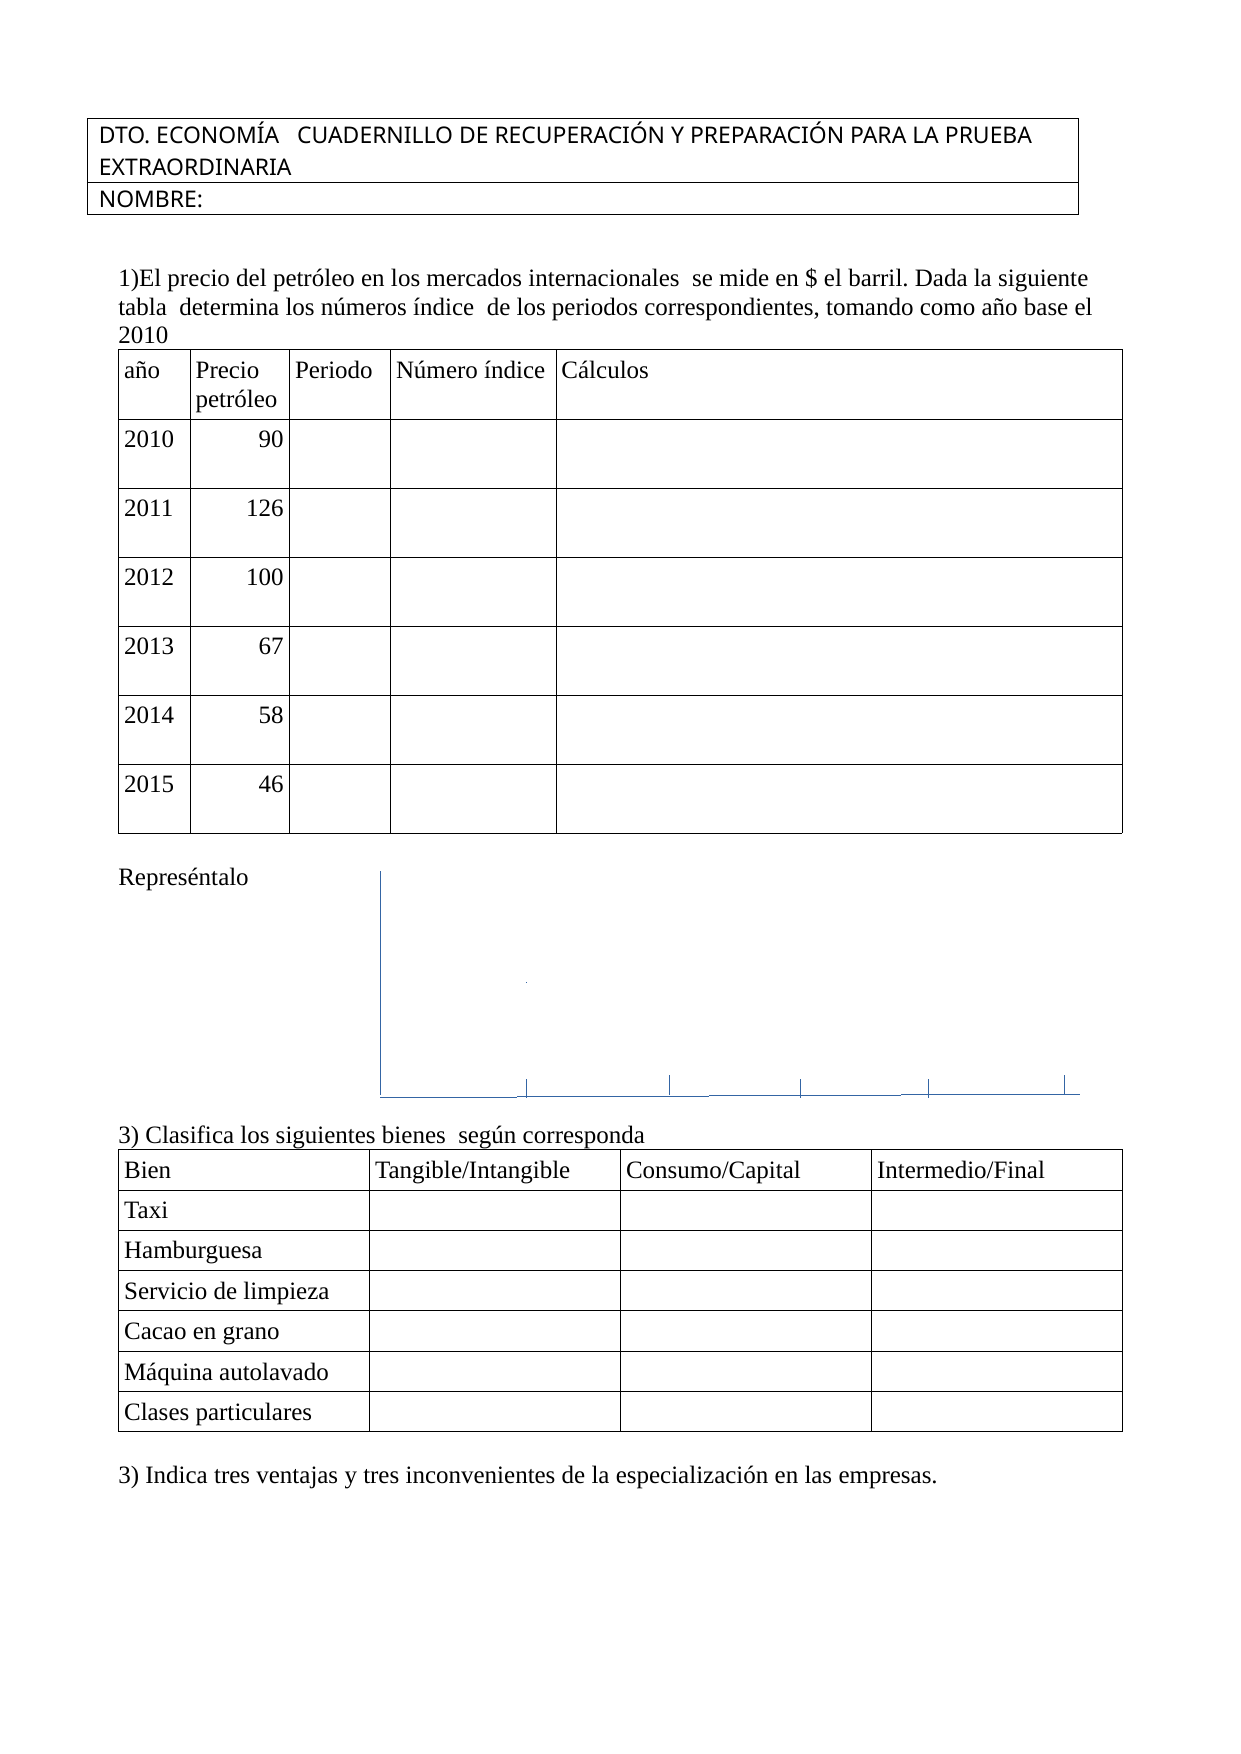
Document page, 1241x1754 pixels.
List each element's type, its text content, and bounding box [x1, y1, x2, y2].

table_cell 67 [191, 627, 289, 695]
table_cell [872, 1271, 1122, 1310]
table_cell [290, 765, 390, 833]
table_cell [370, 1191, 620, 1230]
table_cell [621, 1231, 871, 1270]
table_header Tangible/Intangible [370, 1150, 620, 1189]
table_header año [119, 350, 190, 418]
table_cell [872, 1352, 1122, 1391]
table_cell [290, 696, 390, 764]
table_cell NOMBRE: [88, 183, 1078, 214]
table_cell [621, 1191, 871, 1230]
table_cell Taxi [119, 1191, 369, 1230]
table_cell 46 [191, 765, 289, 833]
table_cell [391, 558, 556, 626]
table_header DTO. ECONOMÍA CUADERNILLO DE RECUPERACIÓN Y PREPARACIÓN PARA LA PRUEBA EXTRAORDINARIA [88, 119, 1078, 182]
table_cell [391, 420, 556, 487]
table_header Cálculos [557, 350, 1122, 418]
table_header Periodo [290, 350, 390, 418]
table_cell [872, 1311, 1122, 1351]
table_cell [557, 627, 1122, 695]
table_cell [621, 1352, 871, 1391]
table_cell 100 [191, 558, 289, 626]
table_cell [391, 627, 556, 695]
table_cell Hamburguesa [119, 1231, 369, 1270]
table_cell 2013 [119, 627, 190, 695]
table_cell [557, 420, 1122, 487]
text 3) Indica tres ventajas y tres inconvenientes de la especialización en las empresas. [118, 1460, 1122, 1489]
table_cell [290, 558, 390, 626]
table_cell [290, 627, 390, 695]
table_cell [370, 1311, 620, 1351]
table_cell [391, 489, 556, 557]
table_cell 90 [191, 420, 289, 487]
table_cell [557, 558, 1122, 626]
table_cell [290, 489, 390, 557]
table_cell [391, 765, 556, 833]
table_cell [621, 1271, 871, 1310]
table_cell [370, 1392, 620, 1431]
table_header Bien [119, 1150, 369, 1189]
table_header Precio petróleo [191, 350, 289, 418]
table_cell [370, 1231, 620, 1270]
text 3) Clasifica los siguientes bienes según corresponda [118, 1120, 1122, 1149]
table_cell 126 [191, 489, 289, 557]
table_cell [872, 1231, 1122, 1270]
table_cell Cacao en grano [119, 1311, 369, 1351]
text Represéntalo [118, 862, 1122, 890]
table_cell 58 [191, 696, 289, 764]
table_header Número índice [391, 350, 556, 418]
table_cell 2014 [119, 696, 190, 764]
table_cell Servicio de limpieza [119, 1271, 369, 1310]
table_cell [621, 1392, 871, 1431]
table_cell [557, 696, 1122, 764]
table_header Consumo/Capital [621, 1150, 871, 1189]
text 1)El precio del petróleo en los mercados internacionales se mide en $ el barril. Dada la siguiente tabla determina los números índice de los periodos correspondientes, tomando como año base el 2010 [118, 263, 1122, 349]
table_cell [872, 1392, 1122, 1431]
table_cell [370, 1352, 620, 1391]
table_cell [872, 1191, 1122, 1230]
table_cell [557, 489, 1122, 557]
table_cell 2015 [119, 765, 190, 833]
table_cell Máquina autolavado [119, 1352, 369, 1391]
table_cell 2012 [119, 558, 190, 626]
table_cell [557, 765, 1122, 833]
table_cell 2011 [119, 489, 190, 557]
table_cell [290, 420, 390, 487]
table_cell [370, 1271, 620, 1310]
table_cell [391, 696, 556, 764]
table_header Intermedio/Final [872, 1150, 1122, 1189]
table_cell Clases particulares [119, 1392, 369, 1431]
table_cell [621, 1311, 871, 1351]
table_cell 2010 [119, 420, 190, 487]
